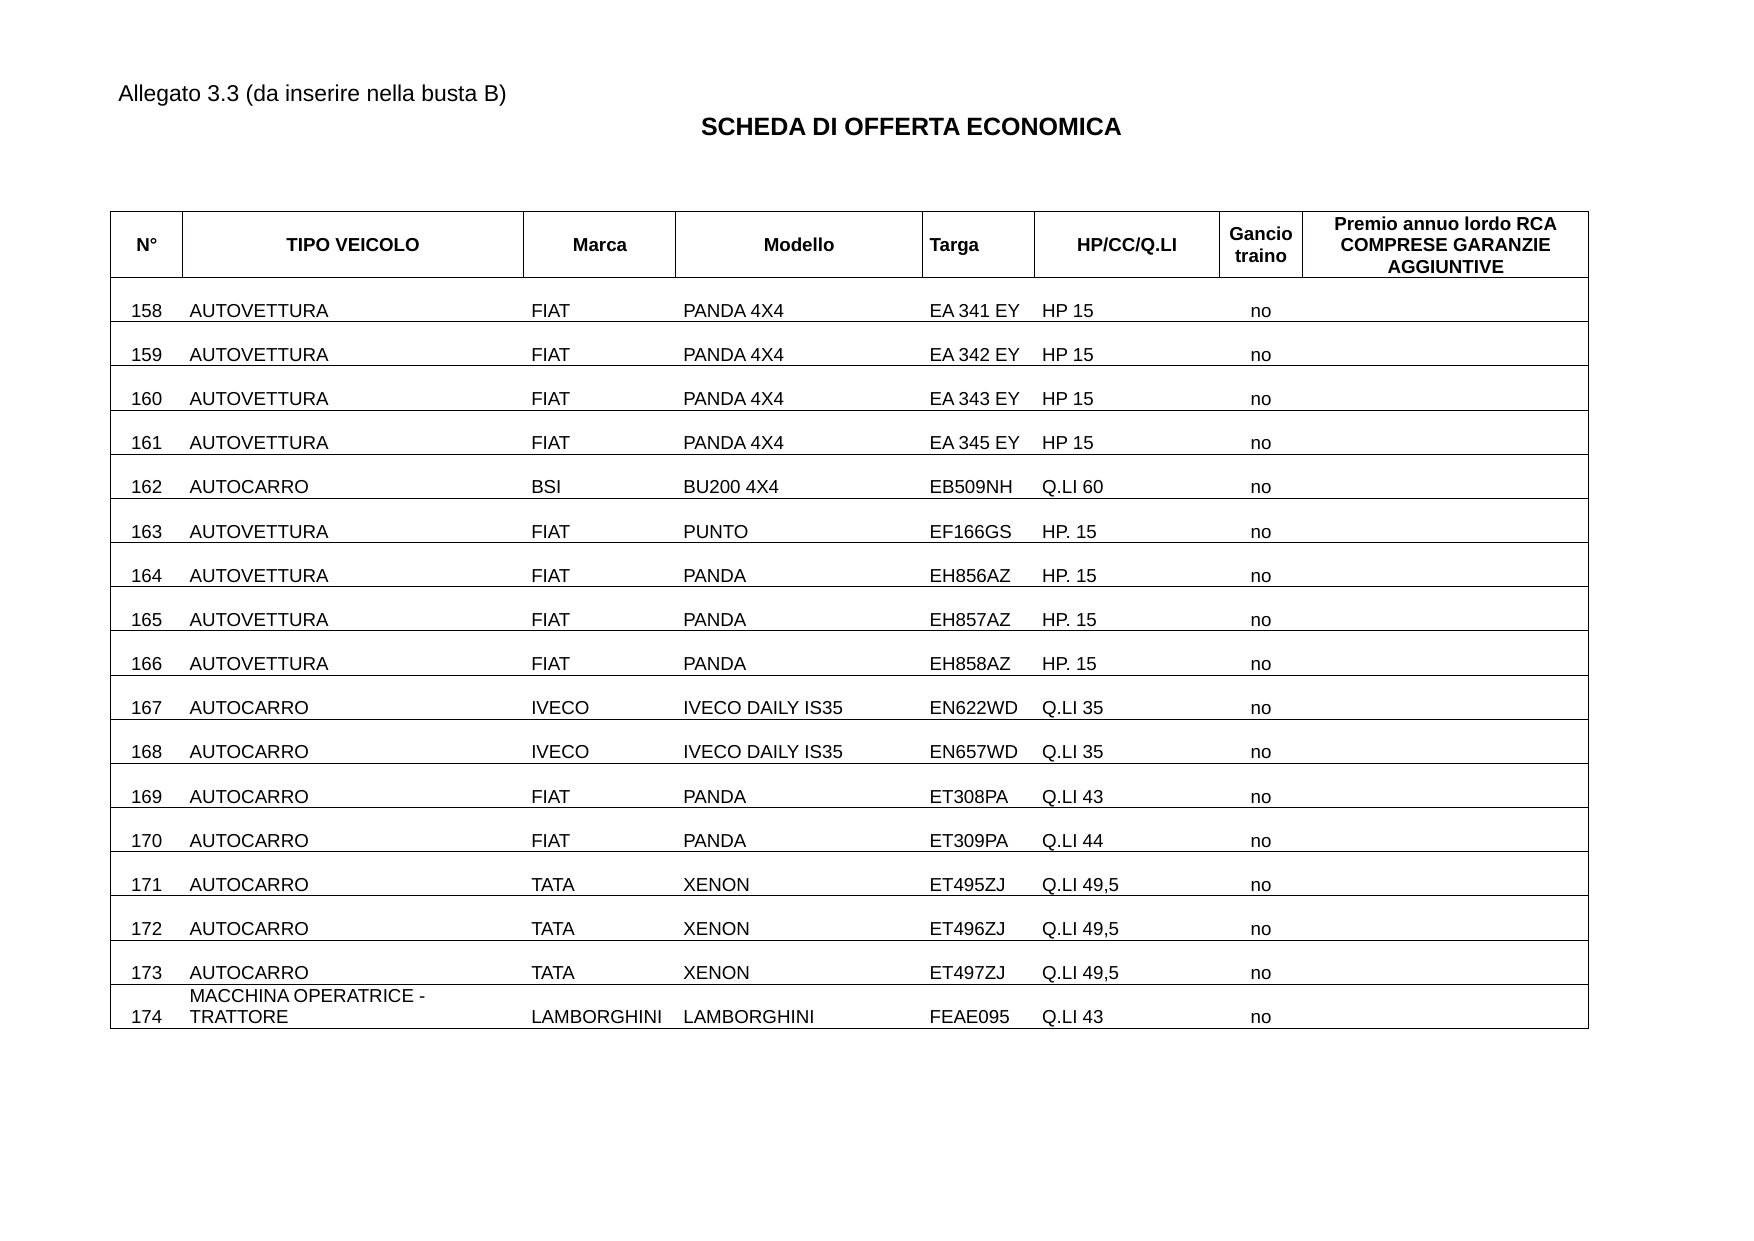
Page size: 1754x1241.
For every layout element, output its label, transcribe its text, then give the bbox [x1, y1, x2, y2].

table_cell PANDA 4X4 [676, 411, 922, 454]
table_cell no [1219, 676, 1302, 719]
table_cell XENON [676, 852, 922, 895]
table_cell [1302, 896, 1588, 939]
table_cell FIAT [524, 278, 676, 321]
table_cell Q.LI 44 [1035, 808, 1219, 851]
table_cell IVECO [524, 720, 676, 763]
table_cell AUTOVETTURA [182, 499, 524, 542]
table_cell no [1219, 720, 1302, 763]
table_cell EH858AZ [922, 631, 1034, 674]
table_cell 172 [111, 896, 182, 939]
table_cell EN657WD [922, 720, 1034, 763]
table_cell EA 342 EY [922, 322, 1034, 365]
table_cell Q.LI 60 [1035, 455, 1219, 498]
table_cell no [1219, 808, 1302, 851]
table_cell LAMBORGHINI [676, 985, 922, 1028]
table_cell 164 [111, 543, 182, 586]
table_cell [1302, 941, 1588, 984]
table_cell [1302, 366, 1588, 409]
table_cell Q.LI 49,5 [1035, 896, 1219, 939]
table_header N° [111, 212, 182, 277]
table_cell [1302, 278, 1588, 321]
table_cell PANDA [676, 587, 922, 630]
table_cell [1302, 676, 1588, 719]
table_header HP/CC/Q.LI [1035, 212, 1219, 277]
table_cell HP. 15 [1035, 543, 1219, 586]
table_cell Q.LI 35 [1035, 720, 1219, 763]
table_cell Q.LI 35 [1035, 676, 1219, 719]
table_cell FIAT [524, 411, 676, 454]
table_cell AUTOVETTURA [182, 278, 524, 321]
table_cell 160 [111, 366, 182, 409]
table_cell AUTOCARRO [182, 896, 524, 939]
table_cell no [1219, 455, 1302, 498]
table_cell [1302, 764, 1588, 807]
table_cell no [1219, 366, 1302, 409]
table_cell no [1219, 941, 1302, 984]
table_cell AUTOCARRO [182, 941, 524, 984]
table_cell [1302, 852, 1588, 895]
table_cell no [1219, 631, 1302, 674]
table_cell BU200 4X4 [676, 455, 922, 498]
table_cell EH856AZ [922, 543, 1034, 586]
table_cell HP. 15 [1035, 587, 1219, 630]
table_cell PANDA [676, 808, 922, 851]
table_cell PANDA 4X4 [676, 278, 922, 321]
table_cell AUTOCARRO [182, 720, 524, 763]
table_cell FIAT [524, 322, 676, 365]
table_header Premio annuo lordo RCA COMPRESE GARANZIE AGGIUNTIVE [1303, 212, 1588, 277]
table_cell FIAT [524, 808, 676, 851]
table_cell 161 [111, 411, 182, 454]
table_header Marca [524, 212, 675, 277]
table_cell Q.LI 43 [1035, 985, 1219, 1028]
table_cell 167 [111, 676, 182, 719]
table_cell no [1219, 985, 1302, 1028]
table_cell EN622WD [922, 676, 1034, 719]
table_cell no [1219, 543, 1302, 586]
table_cell AUTOVETTURA [182, 631, 524, 674]
table_cell PANDA 4X4 [676, 322, 922, 365]
table_cell XENON [676, 941, 922, 984]
table_cell AUTOCARRO [182, 764, 524, 807]
table_cell EF166GS [922, 499, 1034, 542]
table_cell AUTOVETTURA [182, 411, 524, 454]
table_cell no [1219, 322, 1302, 365]
table_cell AUTOVETTURA [182, 366, 524, 409]
table_cell 169 [111, 764, 182, 807]
table_cell Q.LI 43 [1035, 764, 1219, 807]
table_cell [1302, 322, 1588, 365]
table_cell EH857AZ [922, 587, 1034, 630]
table_cell ET497ZJ [922, 941, 1034, 984]
table_cell HP 15 [1035, 411, 1219, 454]
table_cell TATA [524, 941, 676, 984]
table_cell PANDA [676, 543, 922, 586]
table_cell 162 [111, 455, 182, 498]
table_cell no [1219, 411, 1302, 454]
table_cell FIAT [524, 543, 676, 586]
table_cell EA 343 EY [922, 366, 1034, 409]
table_cell FIAT [524, 631, 676, 674]
table_cell FIAT [524, 587, 676, 630]
table_cell AUTOCARRO [182, 852, 524, 895]
table_cell 174 [111, 985, 182, 1028]
table_cell MACCHINA OPERATRICE - TRATTORE [182, 985, 524, 1028]
table_cell AUTOVETTURA [182, 587, 524, 630]
table_cell [1302, 543, 1588, 586]
table_cell EA 341 EY [922, 278, 1034, 321]
table_cell no [1219, 499, 1302, 542]
table_cell Q.LI 49,5 [1035, 852, 1219, 895]
table_header Targa [923, 212, 1034, 277]
table_cell IVECO [524, 676, 676, 719]
table_cell HP 15 [1035, 322, 1219, 365]
table_cell PANDA [676, 631, 922, 674]
table_cell [1302, 631, 1588, 674]
table_cell [1302, 808, 1588, 851]
table_cell XENON [676, 896, 922, 939]
table_cell FIAT [524, 764, 676, 807]
table_cell AUTOCARRO [182, 676, 524, 719]
table_cell 163 [111, 499, 182, 542]
table_cell [1302, 455, 1588, 498]
table_cell 170 [111, 808, 182, 851]
table_cell PANDA [676, 764, 922, 807]
table_cell FIAT [524, 499, 676, 542]
table_cell FIAT [524, 366, 676, 409]
table_cell PANDA 4X4 [676, 366, 922, 409]
table_cell EB509NH [922, 455, 1034, 498]
table_cell ET496ZJ [922, 896, 1034, 939]
table_cell 166 [111, 631, 182, 674]
table_cell [1302, 587, 1588, 630]
table_cell FEAE095 [922, 985, 1034, 1028]
table_cell no [1219, 278, 1302, 321]
table_cell no [1219, 896, 1302, 939]
table_cell AUTOCARRO [182, 808, 524, 851]
table_cell 171 [111, 852, 182, 895]
table_cell EA 345 EY [922, 411, 1034, 454]
table_cell LAMBORGHINI [524, 985, 676, 1028]
table_cell 168 [111, 720, 182, 763]
table_cell TATA [524, 852, 676, 895]
table_cell AUTOVETTURA [182, 543, 524, 586]
table_cell [1302, 411, 1588, 454]
table_cell IVECO DAILY IS35 [676, 720, 922, 763]
table_cell no [1219, 764, 1302, 807]
table_header Gancio traino [1220, 212, 1302, 277]
table_cell [1302, 499, 1588, 542]
table_cell [1302, 985, 1588, 1028]
table_cell ET495ZJ [922, 852, 1034, 895]
table_cell HP. 15 [1035, 631, 1219, 674]
table_cell PUNTO [676, 499, 922, 542]
table_cell TATA [524, 896, 676, 939]
table_header Modello [676, 212, 922, 277]
table_cell BSI [524, 455, 676, 498]
table_cell 165 [111, 587, 182, 630]
table_cell HP. 15 [1035, 499, 1219, 542]
table_cell AUTOVETTURA [182, 322, 524, 365]
table_cell 158 [111, 278, 182, 321]
table_cell HP 15 [1035, 278, 1219, 321]
table_cell IVECO DAILY IS35 [676, 676, 922, 719]
table_cell AUTOCARRO [182, 455, 524, 498]
table_cell 159 [111, 322, 182, 365]
table_cell ET309PA [922, 808, 1034, 851]
table_cell no [1219, 587, 1302, 630]
table_cell ET308PA [922, 764, 1034, 807]
table_cell 173 [111, 941, 182, 984]
table_cell Q.LI 49,5 [1035, 941, 1219, 984]
table_cell HP 15 [1035, 366, 1219, 409]
table_cell [1302, 720, 1588, 763]
table_cell no [1219, 852, 1302, 895]
table_header TIPO VEICOLO [183, 212, 523, 277]
